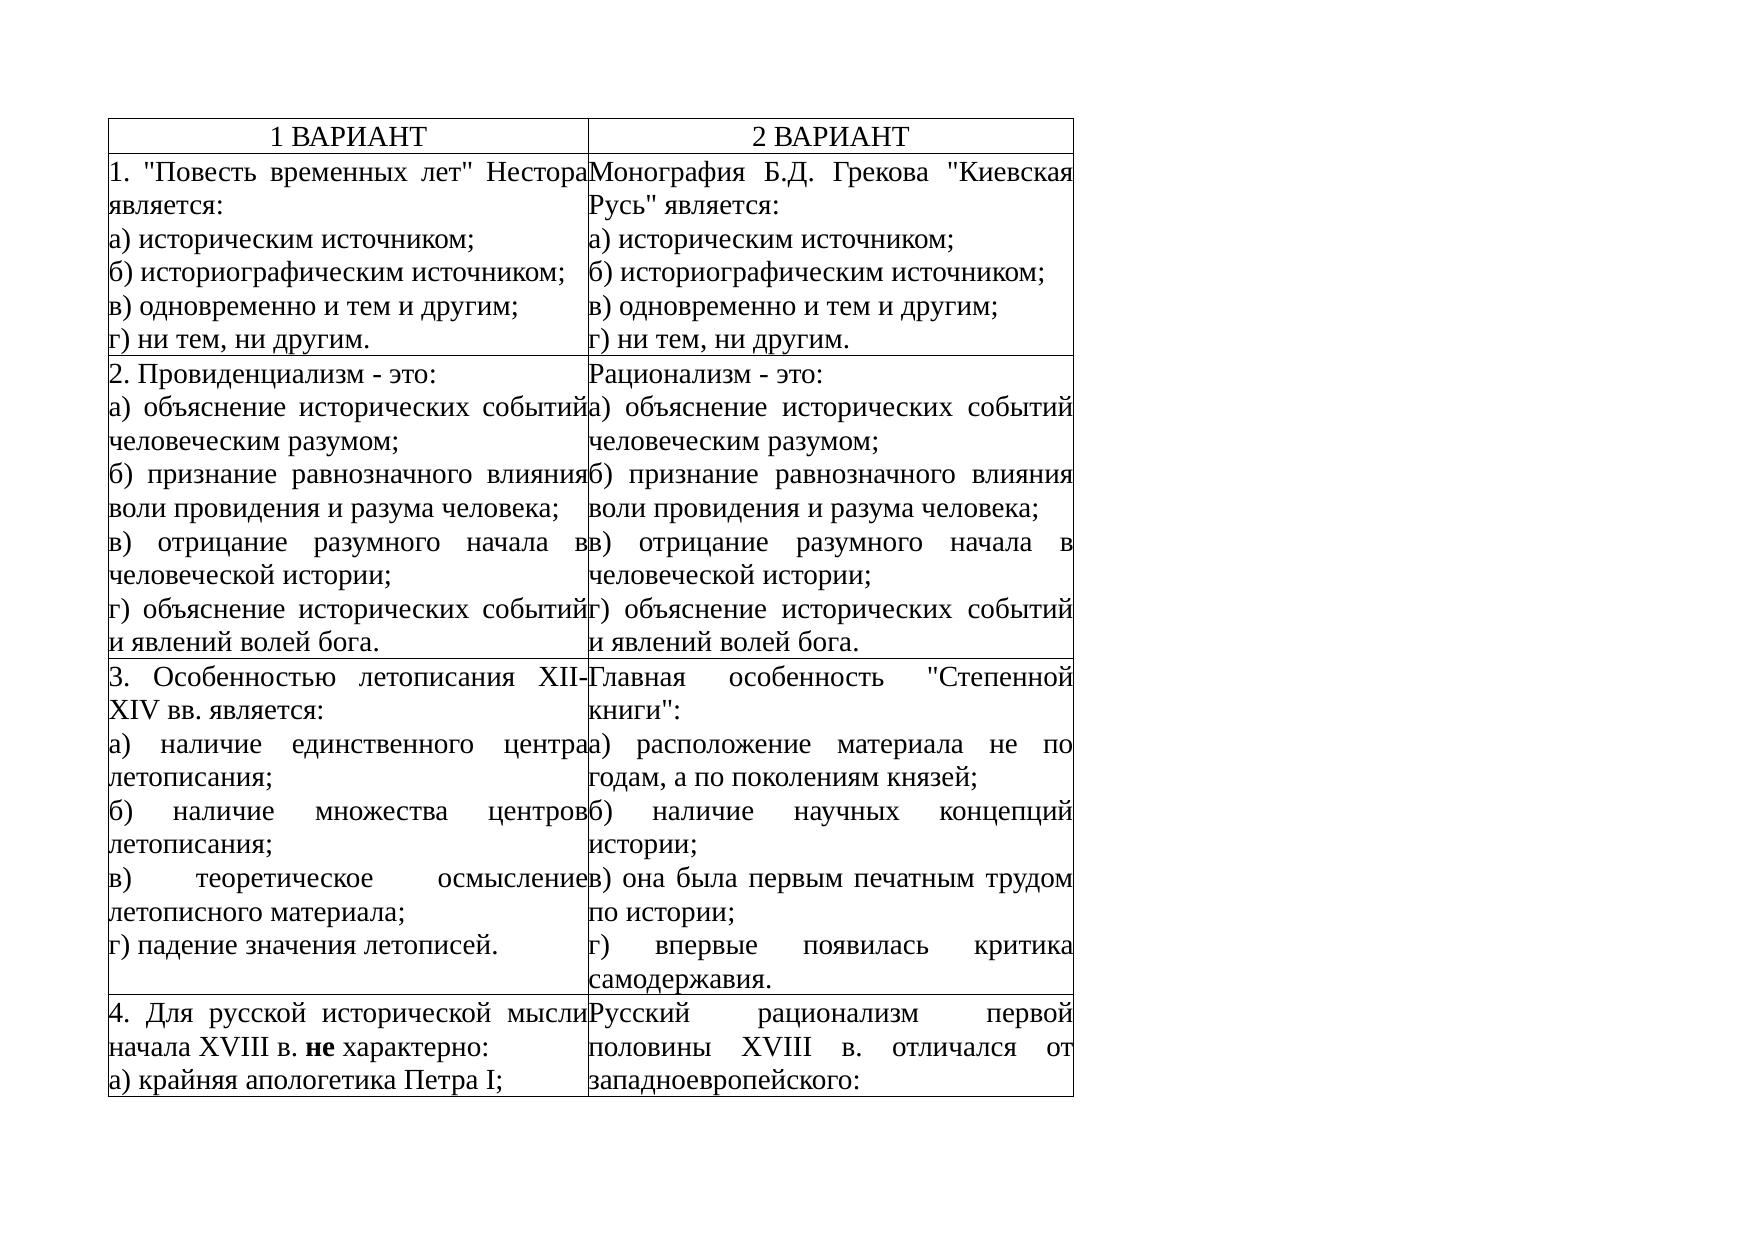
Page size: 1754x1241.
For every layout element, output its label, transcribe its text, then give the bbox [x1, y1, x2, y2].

table_cell 3. Особенностью летописания XII-XIV вв. является: а) наличие единственного центра летописания; б) наличие множества центров летописания; в) теоретическое осмысление летописного материала; г) падение значения летописей. [109, 659, 588, 994]
table_cell Русский рационализм первой половины XVIII в. отличался от западноевропейского: [589, 995, 1073, 1096]
table_cell 4. Для русской исторической мысли начала XVIII в. не характерно: а) крайняя апологетика Петра I; [109, 995, 588, 1096]
table_cell Монография Б.Д. Грекова "Киевская Русь" является: а) историческим источником; б) историографическим источником; в) одновременно и тем и другим; г) ни тем, ни другим. [589, 154, 1073, 355]
table_cell 1. "Повесть временных лет" Нестора является: а) историческим источником; б) историографическим источником; в) одновременно и тем и другим; г) ни тем, ни другим. [109, 154, 588, 355]
table_cell Главная особенность "Степенной книги": а) расположение материала не по годам, а по поколениям князей; б) наличие научных концепций истории; в) она была первым печатным трудом по истории; г) впервые появилась критика самодержавия. [589, 659, 1073, 994]
table_cell 2. Провиденциализм - это: а) объяснение исторических событий человеческим разумом; б) признание равнозначного влияния воли провидения и разума человека; в) отрицание разумного начала в человеческой истории; г) объяснение исторических событий и явлений волей бога. [109, 356, 588, 658]
table_header 1 ВАРИАНТ [109, 119, 588, 153]
table_header 2 ВАРИАНТ [589, 119, 1073, 153]
table_cell Рационализм - это: а) объяснение исторических событий человеческим разумом; б) признание равнозначного влияния воли провидения и разума человека; в) отрицание разумного начала в человеческой истории; г) объяснение исторических событий и явлений волей бога. [589, 356, 1073, 658]
